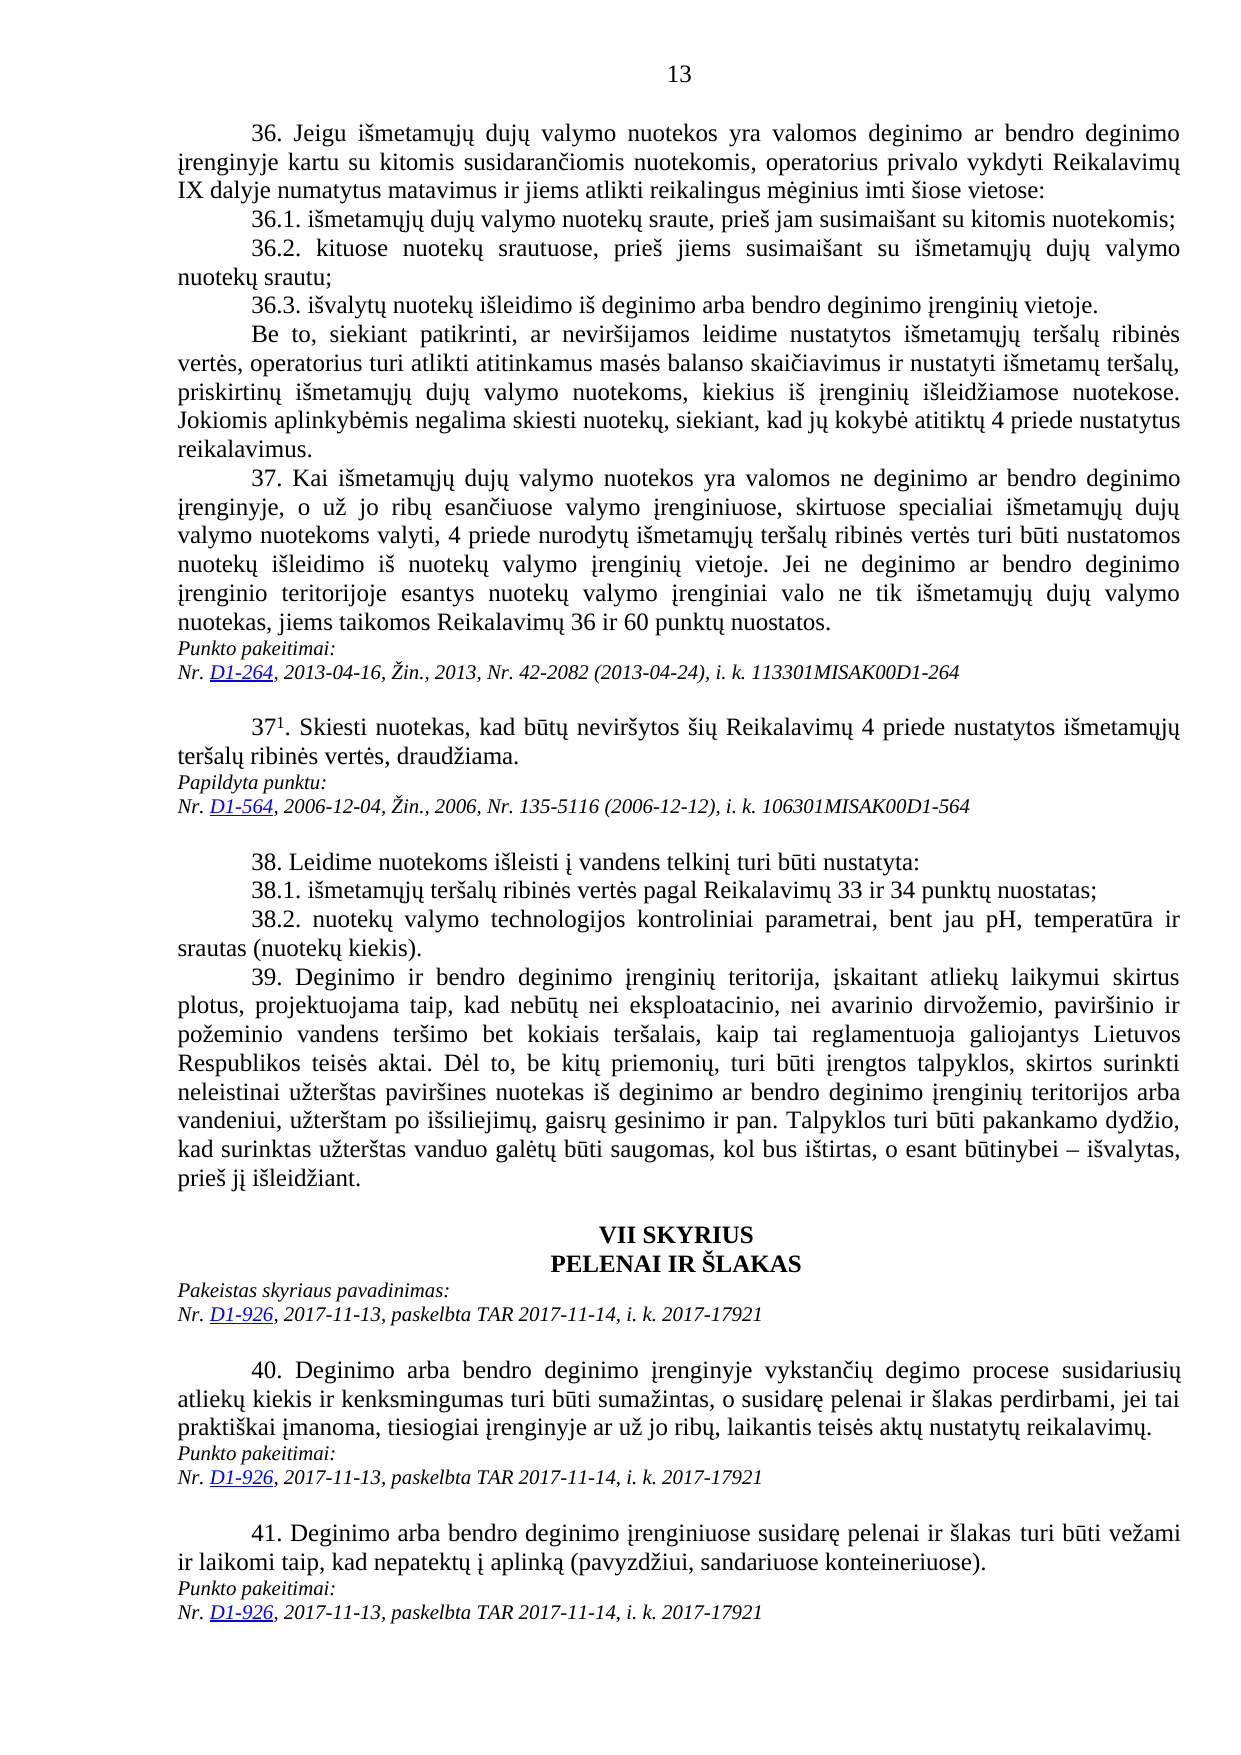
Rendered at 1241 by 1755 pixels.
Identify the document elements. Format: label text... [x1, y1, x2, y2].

text Punkto pakeitimai: [177, 1441, 1181, 1465]
text 371. Skiesti nuotekas, kad būtų neviršytos šių Reikalavimų 4 priede nustatytos išmetamųjų teršalų ribinės vertės, draudžiama. [177, 712, 1181, 770]
text 41. Deginimo arba bendro deginimo įrenginiuose susidarę pelenai ir šlakas turi būti vežami ir laikomi taip, kad nepatektų į aplinką (pavyzdžiui, sandariuose konteineriuose). [177, 1518, 1181, 1576]
text 38. Leidime nuotekoms išleisti į vandens telkinį turi būti nustatyta: [177, 847, 1181, 876]
text Nr. D1-264, 2013-04-16, Žin., 2013, Nr. 42-2082 (2013-04-24), i. k. 113301MISAK00D1-264 [177, 660, 1181, 684]
text Punkto pakeitimai: [177, 636, 1181, 660]
text Nr. D1-926, 2017-11-13, paskelbta TAR 2017-11-14, i. k. 2017-17921 [177, 1600, 1181, 1624]
text Papildyta punktu: [177, 770, 1181, 794]
text 39. Deginimo ir bendro deginimo įrenginių teritorija, įskaitant atliekų laikymui skirtus plotus, projektuojama taip, kad nebūtų nei eksploatacinio, nei avarinio dirvožemio, paviršinio ir požeminio vandens teršimo bet kokiais teršalais, kaip tai reglamentuoja galiojantys Lietuvos Respublikos teisės aktai. Dėl to, be kitų priemonių, turi būti įrengtos talpyklos, skirtos surinkti neleistinai užterštas paviršines nuotekas iš deginimo ar bendro deginimo įrenginių teritorijos arba vandeniui, užterštam po išsiliejimų, gaisrų gesinimo ir pan. Talpyklos turi būti pakankamo dydžio, kad surinktas užterštas vanduo galėtų būti saugomas, kol bus ištirtas, o esant būtinybei – išvalytas, prieš jį išleidžiant. [177, 962, 1181, 1192]
text 38.1. išmetamųjų teršalų ribinės vertės pagal Reikalavimų 33 ir 34 punktų nuostatas; [177, 876, 1181, 904]
text 37. Kai išmetamųjų dujų valymo nuotekos yra valomos ne deginimo ar bendro deginimo įrenginyje, o už jo ribų esančiuose valymo įrenginiuose, skirtuose specialiai išmetamųjų dujų valymo nuotekoms valyti, 4 priede nurodytų išmetamųjų teršalų ribinės vertės turi būti nustatomos nuotekų išleidimo iš nuotekų valymo įrenginių vietoje. Jei ne deginimo ar bendro deginimo įrenginio teritorijoje esantys nuotekų valymo įrenginiai valo ne tik išmetamųjų dujų valymo nuotekas, jiems taikomos Reikalavimų 36 ir 60 punktų nuostatos. [177, 463, 1181, 636]
text 38.2. nuotekų valymo technologijos kontroliniai parametrai, bent jau pH, temperatūra ir srautas (nuotekų kiekis). [177, 904, 1181, 962]
text 40. Deginimo arba bendro deginimo įrenginyje vykstančių degimo procese susidariusių atliekų kiekis ir kenksmingumas turi būti sumažintas, o susidarę pelenai ir šlakas perdirbami, jei tai praktiškai įmanoma, tiesiogiai įrenginyje ar už jo ribų, laikantis teisės aktų nustatytų reikalavimų. [177, 1355, 1181, 1441]
text Nr. D1-926, 2017-11-13, paskelbta TAR 2017-11-14, i. k. 2017-17921 [177, 1302, 1181, 1326]
text Punkto pakeitimai: [177, 1576, 1181, 1600]
text PELENAI IR ŠLAKAS [177, 1249, 1181, 1278]
text 36.2. kituose nuotekų srautuose, prieš jiems susimaišant su išmetamųjų dujų valymo nuotekų srautu; [177, 233, 1181, 291]
text Nr. D1-926, 2017-11-13, paskelbta TAR 2017-11-14, i. k. 2017-17921 [177, 1465, 1181, 1489]
text Be to, siekiant patikrinti, ar neviršijamos leidime nustatytos išmetamųjų teršalų ribinės vertės, operatorius turi atlikti atitinkamus masės balanso skaičiavimus ir nustatyti išmetamų teršalų, priskirtinų išmetamųjų dujų valymo nuotekoms, kiekius iš įrenginių išleidžiamose nuotekose. Jokiomis aplinkybėmis negalima skiesti nuotekų, siekiant, kad jų kokybė atitiktų 4 priede nustatytus reikalavimus. [177, 319, 1181, 463]
text Pakeistas skyriaus pavadinimas: [177, 1278, 1181, 1302]
text 36.3. išvalytų nuotekų išleidimo iš deginimo arba bendro deginimo įrenginių vietoje. [177, 291, 1181, 319]
text VII SKYRIUS [177, 1221, 1181, 1249]
text Nr. D1-564, 2006-12-04, Žin., 2006, Nr. 135-5116 (2006-12-12), i. k. 106301MISAK00D1-564 [177, 794, 1181, 818]
text 36. Jeigu išmetamųjų dujų valymo nuotekos yra valomos deginimo ar bendro deginimo įrenginyje kartu su kitomis susidarančiomis nuotekomis, operatorius privalo vykdyti Reikalavimų IX dalyje numatytus matavimus ir jiems atlikti reikalingus mėginius imti šiose vietose: [177, 118, 1181, 204]
text 36.1. išmetamųjų dujų valymo nuotekų sraute, prieš jam susimaišant su kitomis nuotekomis; [177, 204, 1181, 233]
